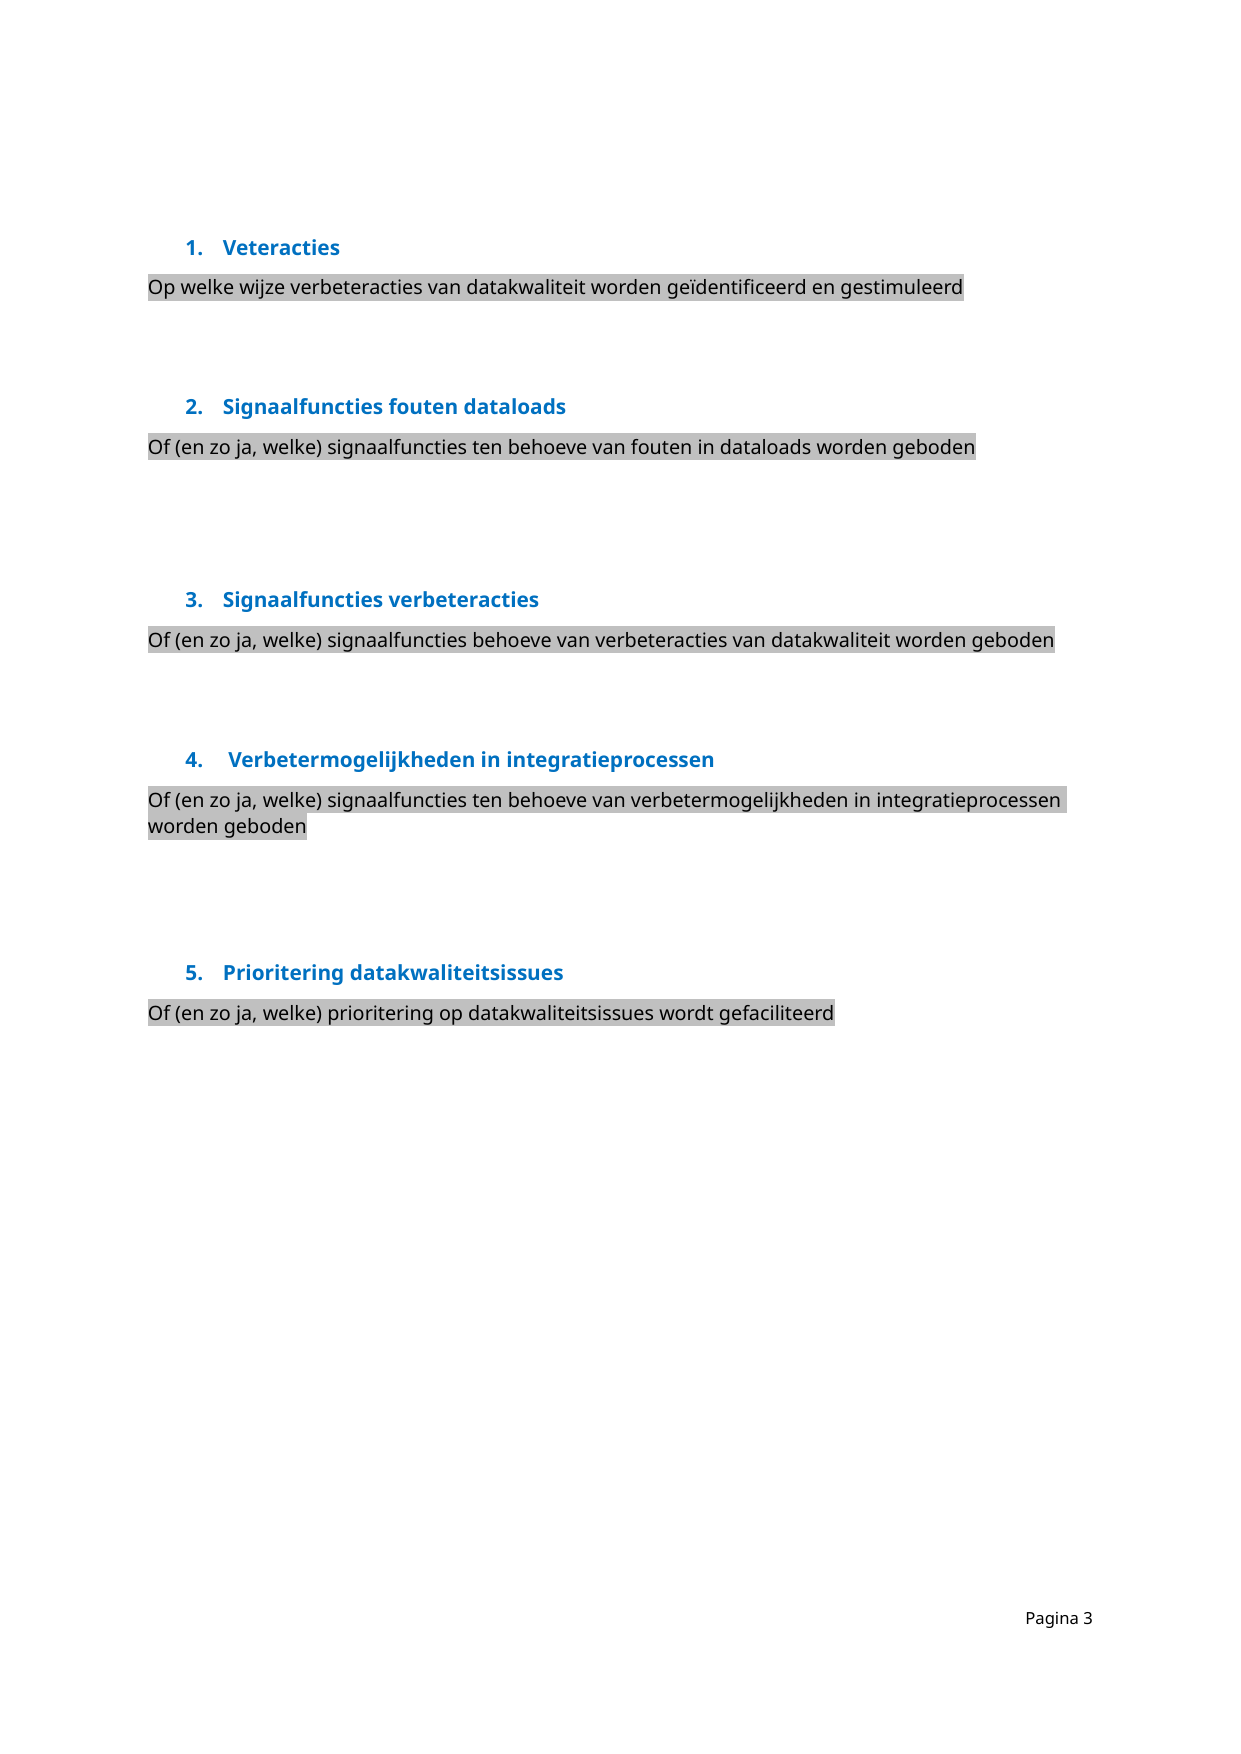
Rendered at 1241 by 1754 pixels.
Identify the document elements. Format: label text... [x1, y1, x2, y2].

subtitle Verbetermogelijkheden in integratieprocessen [185, 745, 1093, 773]
text Of (en zo ja, welke) signaalfuncties ten behoeve van fouten in dataloads worden geboden [148, 433, 1093, 494]
text Of (en zo ja, welke) signaalfuncties behoeve van verbeteracties van datakwaliteit worden geboden [148, 626, 1093, 653]
text Of (en zo ja, welke) signaalfuncties ten behoeve van verbetermogelijkheden in integratieprocessen worden geboden [148, 786, 1093, 840]
text Of (en zo ja, welke) prioritering op datakwaliteitsissues wordt gefaciliteerd [148, 999, 1093, 1026]
subtitle Signaalfuncties fouten dataloads [185, 392, 1093, 421]
subtitle Signaalfuncties verbeteracties [185, 586, 1093, 614]
text Op welke wijze verbeteracties van datakwaliteit worden geïdentificeerd en gestimuleerd [148, 274, 1093, 301]
subtitle Prioritering datakwaliteitsissues [185, 958, 1093, 987]
subtitle Veteracties [185, 233, 1093, 261]
